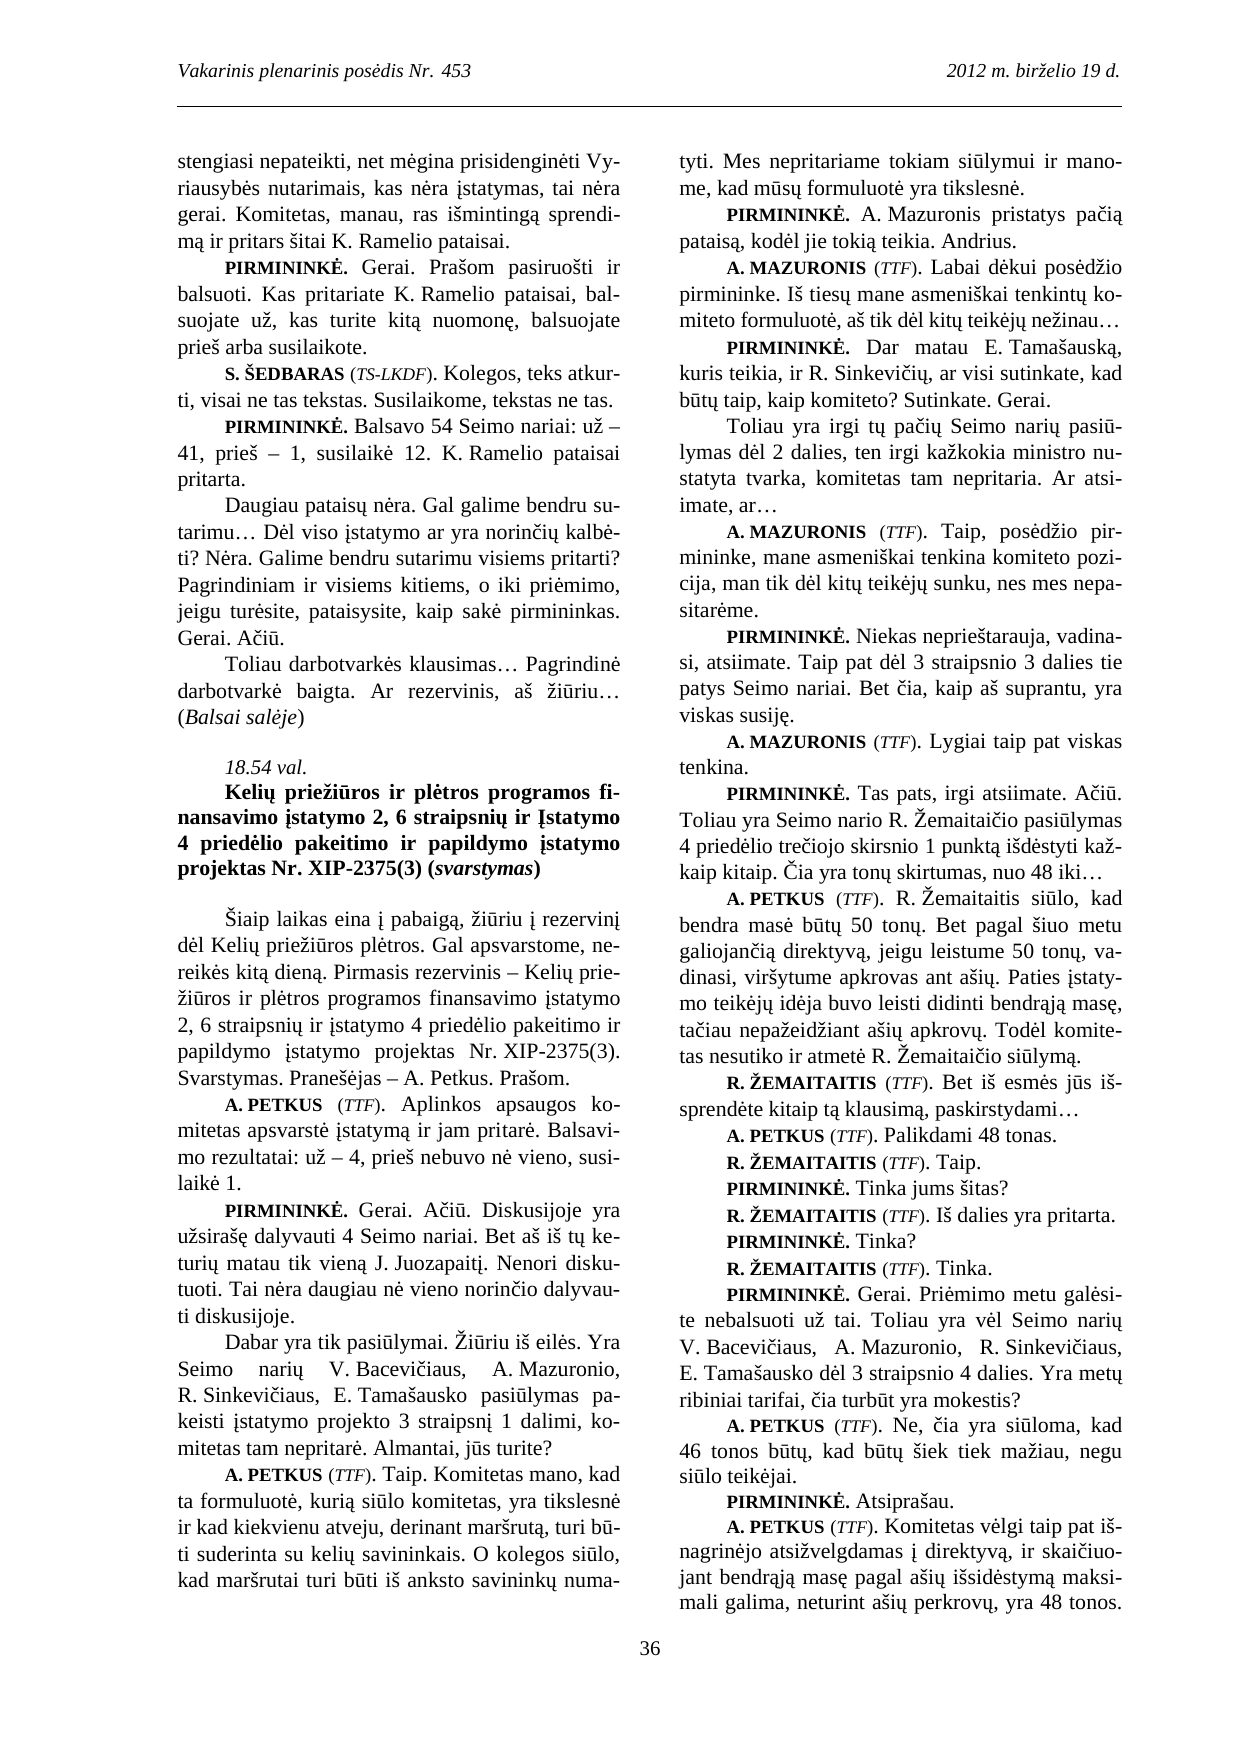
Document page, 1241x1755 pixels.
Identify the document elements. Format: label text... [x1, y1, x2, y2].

text PIRMININKĖ. Ge­rai. Pri­ėmi­mo me­tu ga­lė­si­te ne­bal­suo­ti už tai. To­liau yra vėl Sei­mo na­rių V. Ba­ce­vi­čiaus, A. Ma­zu­ro­nio, R. Sin­ke­vi­čiaus, E. Ta­ma­šaus­ko dėl 3 straips­nio 4 da­lies. Yra me­tų ri­bi­niai ta­ri­fai, čia tur­būt yra mo­kes­tis? [679, 1280, 1122, 1412]
text A. PETKUS (TTF). Ap­lin­kos ap­sau­gos ko­mite­tas ap­svars­tė įsta­ty­mą ir jam pri­ta­rė. Bal­sa­vi­mo re­zul­ta­tai: už – 4, prieš ne­bu­vo nė vie­no, su­si­lai­kė 1. [177, 1090, 620, 1196]
text Ke­lių prie­žiū­ros ir plėt­ros pro­gra­mos fi­nan­sa­vi­mo įsta­ty­mo 2, 6 straips­nių ir Įsta­ty­mo 4 prie­dė­lio pa­kei­ti­mo ir pa­pil­dy­mo įsta­ty­mo pro­jek­tas Nr. XIP-2375(3) (svars­ty­mas) [177, 779, 620, 880]
text PIRMININKĖ. Ge­rai. Pra­šom pa­si­ruoš­ti ir bal­suo­ti. Kas pri­ta­ria­te K. Ra­me­lio pa­tai­sai, bal­suo­ja­te už, kas tu­ri­te ki­tą nuo­mo­nę, bal­suo­ja­te prieš ar­ba su­si­lai­ko­te. [177, 253, 620, 359]
text R. ŽEMAITAITIS (TTF). Bet iš es­mės jūs iš­spren­dė­te ki­taip tą klau­si­mą, pa­skirs­ty­da­mi… [679, 1068, 1122, 1121]
text R. ŽEMAITAITIS (TTF). Iš da­lies yra pri­tar­ta. [679, 1201, 1122, 1227]
text A. PETKUS (TTF). Taip. Ko­mi­te­tas ma­no, kad ta for­mu­luo­tė, ku­rią siū­lo ko­mi­te­tas, yra tiks­les­nė ir kad kiek­vie­nu at­ve­ju, de­ri­nant marš­ru­tą, tu­ri bū­ti su­de­rin­ta su ke­lių sa­vi­nin­kais. O ko­le­gos siū­lo, kad marš­ru­tai tu­ri bū­ti iš anks­to sa­vi­nin­kų nu­ma­ [177, 1461, 620, 1593]
text sten­gia­si ne­pa­teik­ti, net mė­gi­na pri­si­den­gi­nė­ti Vy­riau­sy­bės nu­ta­ri­mais, kas nė­ra įsta­ty­mas, tai nė­ra ge­rai. Ko­mi­te­tas, ma­nau, ras iš­min­tin­gą spren­di­mą ir pri­tars ši­tai K. Ra­me­lio pa­tai­sai. [177, 148, 620, 253]
text A. MAZURONIS (TTF). La­bai dė­kui po­sė­džio pir­mi­nin­ke. Iš tie­sų ma­ne as­me­niš­kai ten­kin­tų ko­mi­te­to for­mu­luo­tė, aš tik dėl ki­tų tei­kė­jų ne­ži­nau… [679, 253, 1122, 333]
text To­liau yra ir­gi tų pa­čių Sei­mo na­rių pa­siū­lymas dėl 2 da­lies, ten ir­gi kaž­ko­kia mi­nist­ro nu­sta­ty­ta tvar­ka, ko­mi­te­tas tam ne­pri­ta­ria. Ar at­si­ima­te, ar… [679, 412, 1122, 517]
text A. MAZURONIS (TTF). Taip, po­sė­džio pir­minin­ke, ma­ne as­me­niš­kai ten­ki­na ko­mi­te­to po­zi­ci­ja, man tik dėl ki­tų tei­kė­jų sun­ku, nes mes ne­pa­si­ta­rė­me. [679, 517, 1122, 622]
text To­liau dar­bo­tvarkės klau­si­mas… Pa­grin­di­nė dar­bo­tvarkė baig­ta. Ar re­zer­vi­nis, aš žiū­riu… (Bal­sai sa­lė­je) [177, 650, 620, 730]
text Da­bar yra tik pa­siū­ly­mai. Žiū­riu iš ei­lės. Yra Sei­mo na­rių V. Ba­ce­vi­čiaus, A. Ma­zu­ro­nio, R. Sin­ke­vi­čiaus, E. Ta­ma­šaus­ko pa­siū­ly­mas pa­keis­ti įsta­ty­mo pro­jek­to 3 straips­nį 1 da­li­mi, ko­mi­te­tas tam ne­pri­ta­rė. Al­man­tai, jūs tu­ri­te? [177, 1328, 620, 1461]
text PIRMININKĖ. Tas pats, ir­gi at­si­i­ma­te. Ačiū. To­liau yra Sei­mo na­rio R. Že­mai­tai­čio pa­siū­ly­mas 4 prie­dė­lio tre­čio­jo skir­snio 1 punk­tą iš­dės­ty­ti kaž­kaip ki­taip. Čia yra to­nų skir­tu­mas, nuo 48 iki… [679, 780, 1122, 885]
text PIRMININKĖ. Bal­sa­vo 54 Sei­mo na­riai: už – 41, prieš – 1, su­si­lai­kė 12. K. Ra­me­lio pa­tai­sai pri­tar­ta. [177, 412, 620, 492]
text R. ŽEMAITAITIS (TTF). Taip. [679, 1148, 1122, 1174]
text A. PETKUS (TTF). Ko­mi­te­tas vėl­gi taip pat iš­nag­ri­nė­jo at­si­žvelg­da­mas į di­rek­ty­vą, ir skai­čiuo­jant ben­drą­ją ma­sę pa­gal ašių iš­si­dės­ty­mą mak­si­ma­li ga­li­ma, ne­tu­rint ašių per­kro­vų, yra 48 to­nos. [679, 1513, 1122, 1614]
text PIRMININKĖ. Tin­ka jums ši­tas? [679, 1174, 1122, 1201]
text S. ŠEDBARAS (TS-LKDF). Ko­le­gos, teks at­kur­ti, vi­sai ne tas teks­tas. Su­si­lai­ko­me, teks­tas ne tas. [177, 359, 620, 412]
text A. PETKUS (TTF). R. Že­mai­tai­tis siū­lo, kad ben­dra ma­sė bū­tų 50 to­nų. Bet pa­gal šiuo me­tu ga­lio­jan­čią di­rek­ty­vą, jei­gu leis­tu­me 50 to­nų, va­di­na­si, vir­šy­tu­me ap­kro­vas ant ašių. Pa­ties įsta­ty­mo tei­kė­jų idė­ja bu­vo leis­ti di­din­ti ben­drą­ją ma­sę, ta­čiau ne­pa­žei­džiant ašių ap­kro­vų. To­dėl ko­mi­te­tas ne­su­ti­ko ir at­me­tė R. Že­mai­tai­čio siū­ly­mą. [679, 885, 1122, 1068]
text PIRMININKĖ. Nie­kas ne­pri­eš­ta­rau­ja, va­di­na­si, at­si­i­ma­te. Taip pat dėl 3 straips­nio 3 da­lies tie pa­tys Sei­mo na­riai. Bet čia, kaip aš su­pran­tu, yra vis­kas su­si­ję. [679, 622, 1122, 727]
text PIRMININKĖ. A. Ma­zu­ro­nis pri­sta­tys pa­čią pa­tai­są, ko­dėl jie to­kią tei­kia. An­drius. [679, 201, 1122, 253]
text PIRMININKĖ. At­si­pra­šau. [679, 1488, 1122, 1513]
text A. PETKUS (TTF). Pa­lik­da­mi 48 to­nas. [679, 1121, 1122, 1148]
text ty­ti. Mes ne­pri­ta­ria­me to­kiam siū­ly­mui ir ma­no­me, kad mū­sų for­mu­luo­tė yra tiks­les­nė. [679, 148, 1122, 201]
text A. PETKUS (TTF). Ne, čia yra siū­lo­ma, kad 46 to­nos bū­tų, kad bū­tų šiek tiek ma­žiau, ne­gu siū­lo tei­kė­jai. [679, 1412, 1122, 1488]
text PIRMININKĖ. Tin­ka? [679, 1227, 1122, 1254]
text PIRMININKĖ. Dar ma­tau E. Ta­ma­šaus­ką, ku­ris tei­kia, ir R. Sin­ke­vi­čių, ar vi­si su­tin­ka­te, kad bū­tų taip, kaip ko­mi­te­to? Su­tin­ka­te. Ge­rai. [679, 333, 1122, 412]
text PIRMININKĖ. Ge­rai. Ačiū. Dis­ku­si­jo­je yra už­si­ra­šę da­ly­vau­ti 4 Sei­mo na­riai. Bet aš iš tų ke­tu­rių ma­tau tik vie­ną J. Juo­za­pai­tį. Ne­no­ri dis­ku­tuo­ti. Tai nė­ra dau­giau nė vie­no no­rin­čio da­ly­vau­ti dis­ku­si­jo­je. [177, 1196, 620, 1328]
text A. MAZURONIS (TTF). Ly­giai taip pat vis­kas ten­ki­na. [679, 727, 1122, 780]
text Dau­giau pa­tai­sų nė­ra. Gal ga­li­me ben­dru su­ta­ri­mu… Dėl vi­so įsta­ty­mo ar yra no­rin­čių kal­bė­ti? Nė­ra. Ga­li­me ben­dru su­ta­ri­mu vi­siems pri­tar­ti? Pa­grin­di­niam ir vi­siems ki­tiems, o iki pri­ėmi­mo, jei­gu tu­rė­si­te, pa­tai­sy­si­te, kaip sa­kė pir­mi­nin­kas. Ge­rai. Ačiū. [177, 492, 620, 650]
text 18.54 val. [224, 755, 620, 779]
text Šiaip lai­kas ei­na į pa­bai­gą, žiū­riu į re­zer­vi­nį dėl Ke­lių prie­žiū­ros plėt­ros. Gal ap­svars­to­me, ne­rei­kės ki­tą die­ną. Pir­ma­sis re­zer­vi­nis – Ke­lių prie­žiū­ros ir plėt­ros pro­gra­mos fi­nan­sa­vi­mo įsta­ty­mo 2, 6 straips­nių ir įsta­ty­mo 4 prie­dė­lio pa­kei­ti­mo ir pa­pil­dy­mo įsta­ty­mo pro­jek­tas Nr. XIP-2375(3). Svars­ty­mas. Pra­ne­šė­jas – A. Pet­kus. Prašom. [177, 905, 620, 1090]
text R. ŽEMAITAITIS (TTF). Tin­ka. [679, 1254, 1122, 1280]
